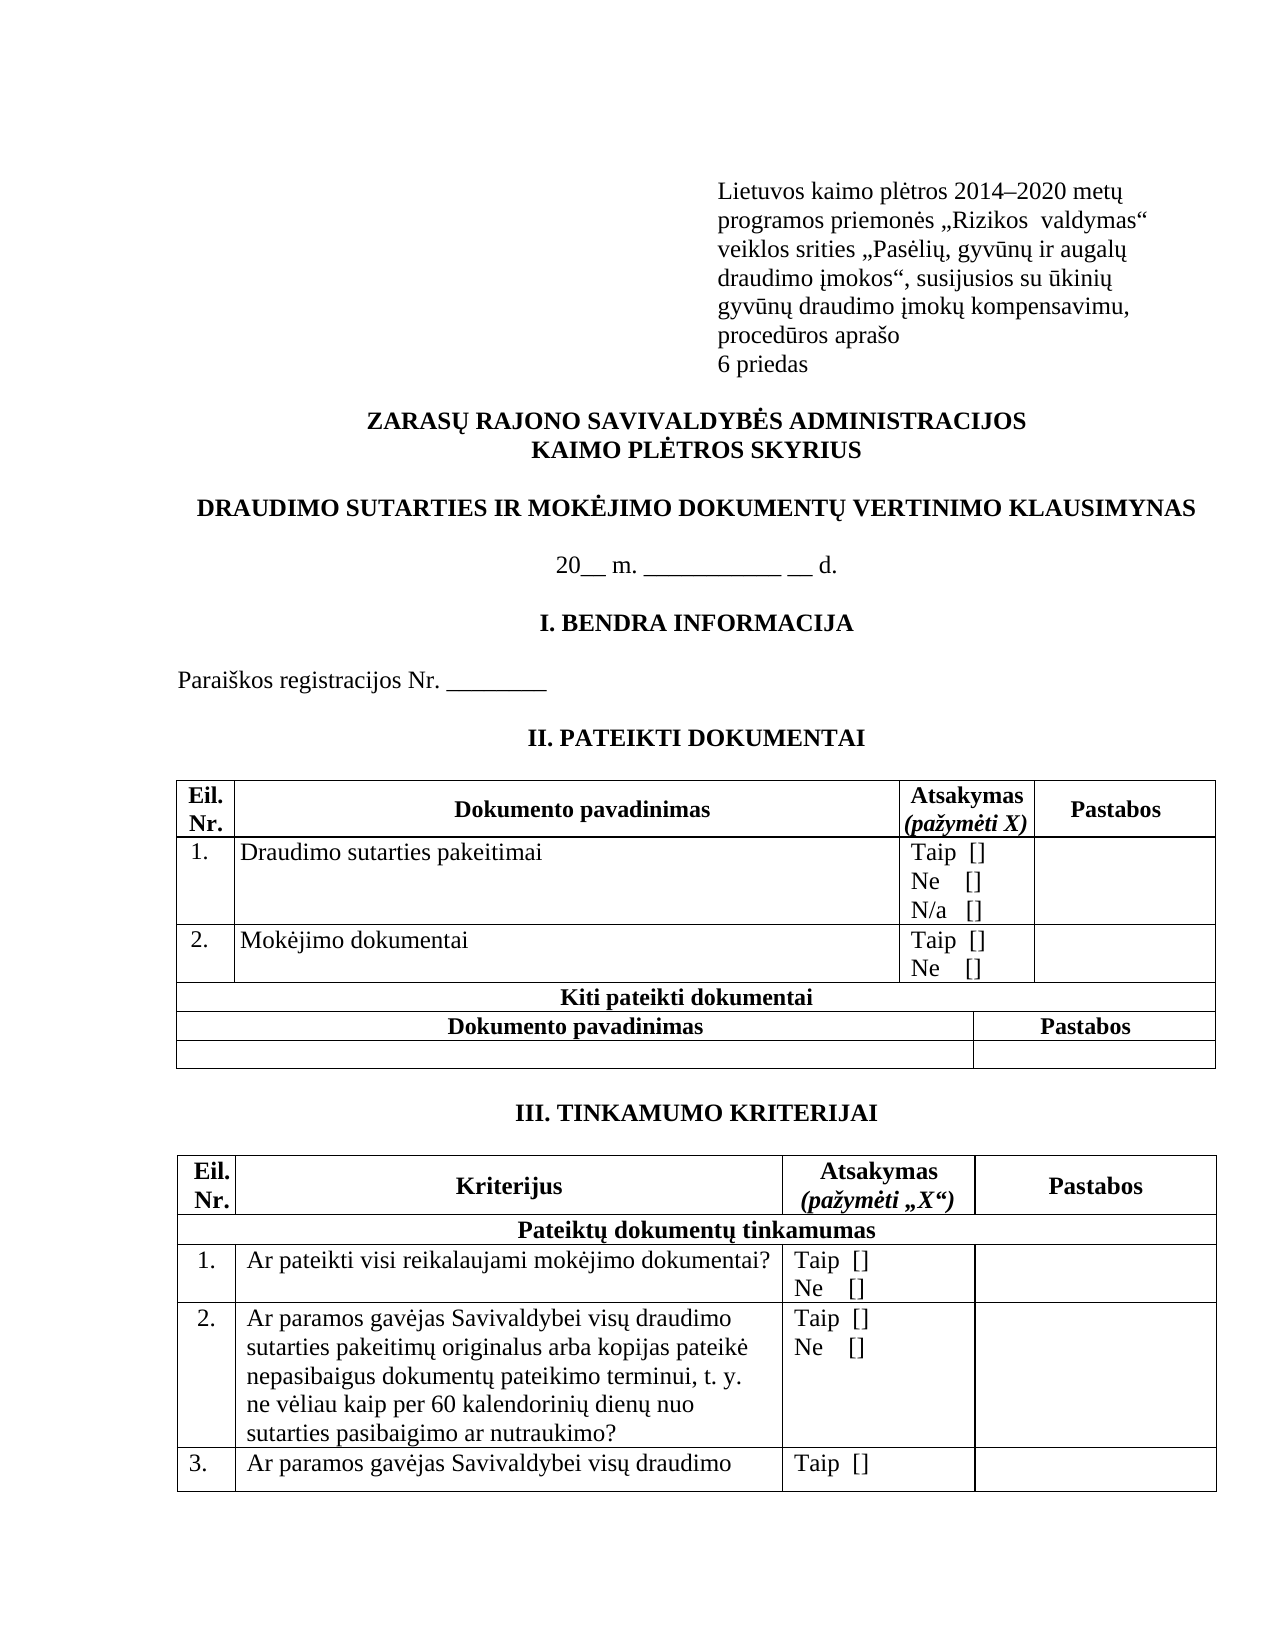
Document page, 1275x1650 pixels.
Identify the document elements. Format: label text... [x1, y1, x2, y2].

table_cell [1035, 925, 1215, 982]
text II. PATEIKTI DOKUMENTAI [177, 723, 1216, 751]
table_cell Taip [] Ne [] [900, 925, 1034, 982]
text ZARASŲ RAJONO SAVIVALDYBĖS ADMINISTRACIJOS [177, 406, 1216, 435]
text KAIMO PLĖTROS SKYRIUS [177, 435, 1216, 464]
text gyvūnų draudimo įmokų kompensavimu, procedūros aprašo [717, 291, 1216, 349]
table_cell Pastabos [974, 1012, 1215, 1039]
table_cell Taip [] Ne [] [783, 1245, 974, 1302]
table_cell Mokėjimo dokumentai [235, 925, 899, 982]
table_cell [976, 1303, 1216, 1447]
table_cell Dokumento pavadinimas [177, 1012, 973, 1039]
text III. TINKAMUMO KRITERIJAI [177, 1098, 1216, 1127]
table_cell Pateiktų dokumentų tinkamumas [178, 1215, 1216, 1244]
table_cell Kiti pateikti dokumentai [177, 983, 1215, 1011]
table_header Atsakymas (pažymėti X) [900, 781, 1034, 836]
text 6 priedas [582, 349, 1216, 378]
text Paraiškos registracijos Nr. ________ [177, 665, 1216, 694]
table_cell 2. [178, 1303, 235, 1447]
table_cell Taip [] Ne [] N/a [] [900, 838, 1034, 924]
table_cell [976, 1448, 1216, 1491]
table_header Kriterijus [236, 1156, 782, 1214]
table_cell 3. [178, 1448, 235, 1491]
table_cell Taip [] [783, 1448, 974, 1491]
table_cell Draudimo sutarties pakeitimai [235, 838, 899, 924]
table_cell 1. [177, 838, 234, 924]
table_header Pastabos [1035, 781, 1215, 836]
table_cell [974, 1041, 1215, 1068]
table_header Eil. Nr. [177, 781, 234, 836]
table_cell Ar pateikti visi reikalaujami mokėjimo dokumentai? [236, 1245, 782, 1302]
text DRAUDIMO SUTARTIES IR MOKĖJIMO DOKUMENTŲ VERTINIMO KLAUSIMYNAS [177, 493, 1216, 521]
table_cell [976, 1245, 1216, 1302]
table_cell Ar paramos gavėjas Savivaldybei visų draudimo sutarties pakeitimų originalus arba kopijas pateikė nepasibaigus dokumentų pateikimo terminui, t. y. ne vėliau kaip per 60 kalendorinių dienų nuo sutarties pasibaigimo ar nutraukimo? [236, 1303, 782, 1447]
text I. BENDRA INFORMACIJA [177, 608, 1216, 636]
table_header Pastabos [976, 1156, 1216, 1214]
table_cell 1. [178, 1245, 235, 1302]
table_header Dokumento pavadinimas [235, 781, 899, 836]
text Lietuvos kaimo plėtros 2014–2020 metų programos priemonės „Rizikos valdymas“ veiklos srities „Pasėlių, gyvūnų ir augalų draudimo įmokos“, susijusios su ūkinių [717, 176, 1216, 291]
table_cell Ar paramos gavėjas Savivaldybei visų draudimo [236, 1448, 782, 1491]
text 20__ m. ___________ __ d. [177, 550, 1216, 579]
table_cell [177, 1041, 973, 1068]
table_cell [1035, 838, 1215, 924]
table_header Atsakymas (pažymėti „X“) [783, 1156, 974, 1214]
table_cell Taip [] Ne [] [783, 1303, 974, 1447]
table_cell 2. [177, 925, 234, 982]
table_header Eil. Nr. [178, 1156, 235, 1214]
